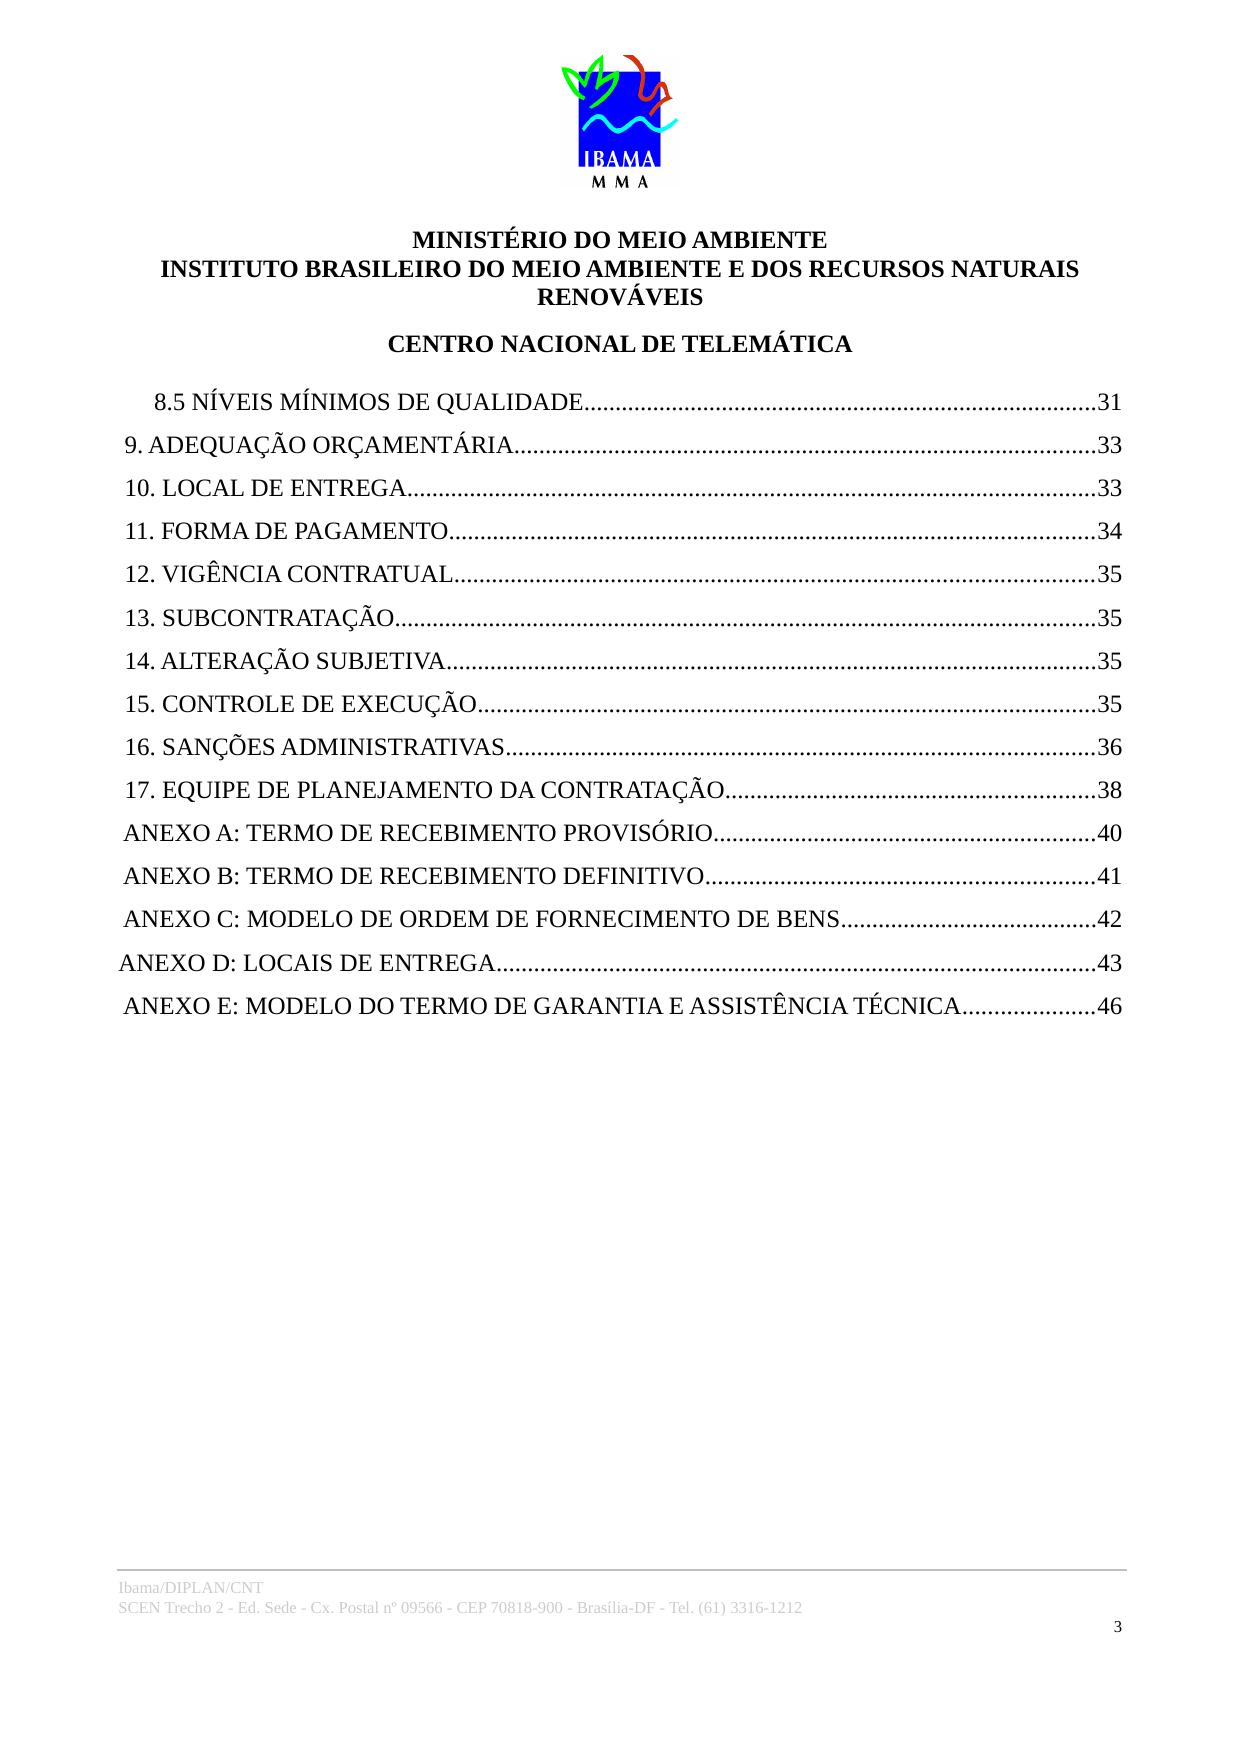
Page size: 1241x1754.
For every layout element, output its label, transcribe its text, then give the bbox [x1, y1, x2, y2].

text 11. FORMA DE PAGAMENTO 34 [118, 516, 1122, 545]
text 8.5 NÍVEIS MÍNIMOS DE QUALIDADE 31 [148, 387, 1122, 416]
text ANEXO C: MODELO DE ORDEM DE FORNECIMENTO DE BENS 42 [118, 904, 1122, 933]
text ANEXO B: TERMO DE RECEBIMENTO DEFINITIVO 41 [118, 861, 1122, 890]
text ANEXO A: TERMO DE RECEBIMENTO PROVISÓRIO 40 [118, 818, 1122, 847]
text 14. ALTERAÇÃO SUBJETIVA 35 [118, 646, 1122, 674]
text 15. CONTROLE DE EXECUÇÃO 35 [118, 689, 1122, 718]
text ANEXO E: MODELO DO TERMO DE GARANTIA E ASSISTÊNCIA TÉCNICA 46 [118, 991, 1122, 1019]
text 16. SANÇÕES ADMINISTRATIVAS 36 [118, 732, 1122, 761]
text 12. VIGÊNCIA CONTRATUAL 35 [118, 559, 1122, 588]
picture [561, 55, 679, 188]
text ANEXO D: LOCAIS DE ENTREGA 43 [118, 948, 1122, 976]
text 13. SUBCONTRATAÇÃO 35 [118, 603, 1122, 631]
text 9. ADEQUAÇÃO ORÇAMENTÁRIA 33 [118, 430, 1122, 459]
text 10. LOCAL DE ENTREGA 33 [118, 473, 1122, 502]
text 17. EQUIPE DE PLANEJAMENTO DA CONTRATAÇÃO 38 [118, 775, 1122, 804]
